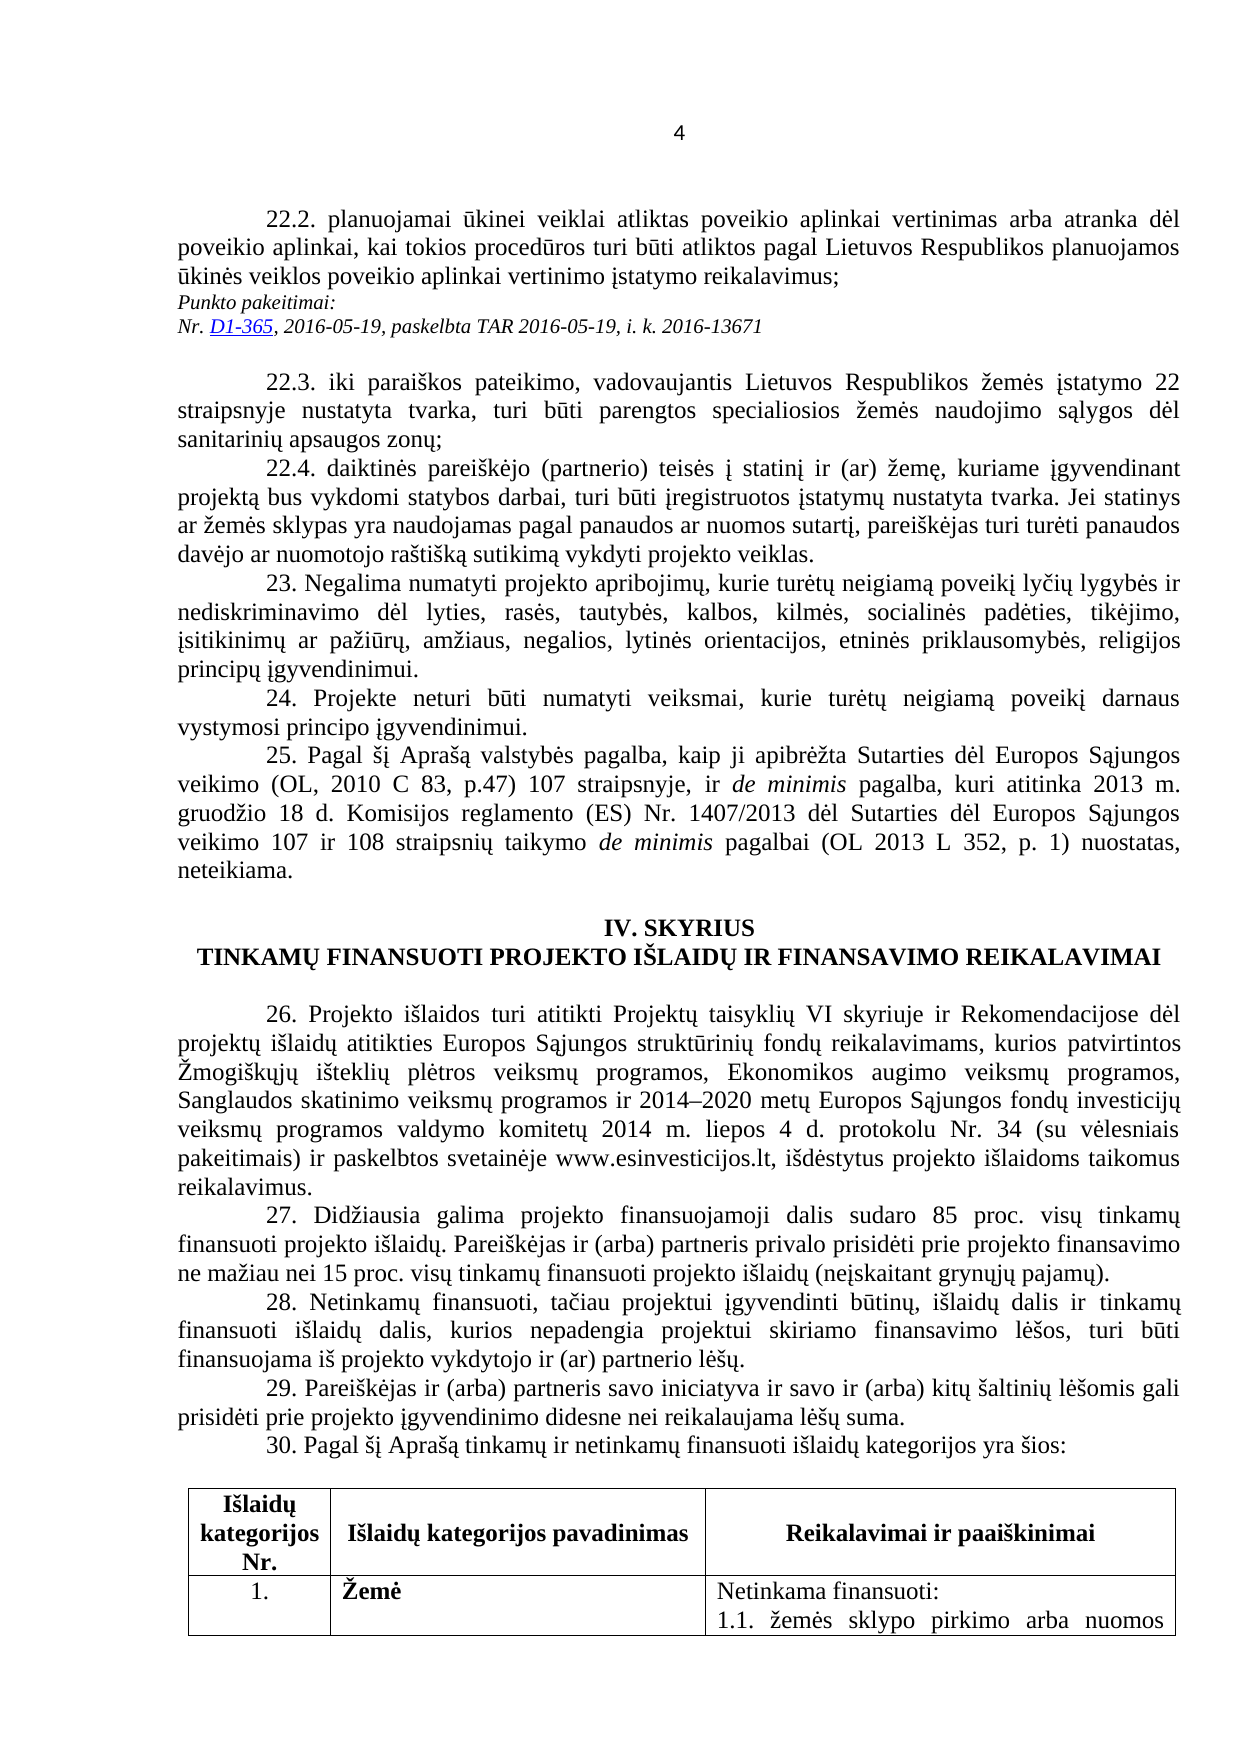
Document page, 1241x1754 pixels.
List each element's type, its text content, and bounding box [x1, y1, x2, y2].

text Nr. D1-365, 2016-05-19, paskelbta TAR 2016-05-19, i. k. 2016-13671 [177, 314, 1181, 338]
text 22.4. daiktinės pareiškėjo (partnerio) teisės į statinį ir (ar) žemę, kuriame įgyvendinant projektą bus vykdomi statybos darbai, turi būti įregistruotos įstatymų nustatyta tvarka. Jei statinys ar žemės sklypas yra naudojamas pagal panaudos ar nuomos sutartį, pareiškėjas turi turėti panaudos davėjo ar nuomotojo raštišką sutikimą vykdyti projekto veiklas. [177, 453, 1181, 568]
table_header Išlaidų kategorijos pavadinimas [331, 1489, 705, 1575]
text 24. Projekte neturi būti numatyti veiksmai, kurie turėtų neigiamą poveikį darnaus vystymosi principo įgyvendinimui. [177, 683, 1181, 741]
table_header Išlaidų kategorijos Nr. [189, 1489, 330, 1575]
text 23. Negalima numatyti projekto apribojimų, kurie turėtų neigiamą poveikį lyčių lygybės ir nediskriminavimo dėl lyties, rasės, tautybės, kalbos, kilmės, socialinės padėties, tikėjimo, įsitikinimų ar pažiūrų, amžiaus, negalios, lytinės orientacijos, etninės priklausomybės, religijos principų įgyvendinimui. [177, 568, 1181, 683]
text 22.2. planuojamai ūkinei veiklai atliktas poveikio aplinkai vertinimas arba atranka dėl poveikio aplinkai, kai tokios procedūros turi būti atliktos pagal Lietuvos Respublikos planuojamos ūkinės veiklos poveikio aplinkai vertinimo įstatymo reikalavimus; [177, 204, 1181, 290]
text TINKAMŲ FINANSUOTI PROJEKTO IŠLAIDŲ IR FINANSAVIMO REIKALAVIMAI [177, 942, 1181, 971]
text 29. Pareiškėjas ir (arba) partneris savo iniciatyva ir savo ir (arba) kitų šaltinių lėšomis gali prisidėti prie projekto įgyvendinimo didesne nei reikalaujama lėšų suma. [177, 1373, 1181, 1431]
table_cell Netinkama finansuoti: 1.1. žemės sklypo pirkimo arba nuomos [706, 1576, 1175, 1635]
text 28. Netinkamų finansuoti, tačiau projektui įgyvendinti būtinų, išlaidų dalis ir tinkamų finansuoti išlaidų dalis, kurios nepadengia projektui skiriamo finansavimo lėšos, turi būti finansuojama iš projekto vykdytojo ir (ar) partnerio lėšų. [177, 1287, 1181, 1373]
table_header Reikalavimai ir paaiškinimai [706, 1489, 1175, 1575]
text 27. Didžiausia galima projekto finansuojamoji dalis sudaro 85 proc. visų tinkamų finansuoti projekto išlaidų. Pareiškėjas ir (arba) partneris privalo prisidėti prie projekto finansavimo ne mažiau nei 15 proc. visų tinkamų finansuoti projekto išlaidų (neįskaitant grynųjų pajamų). [177, 1201, 1181, 1287]
text 25. Pagal šį Aprašą valstybės pagalba, kaip ji apibrėžta Sutarties dėl Europos Sąjungos veikimo (OL, 2010 C 83, p.47) 107 straipsnyje, ir de minimis pagalba, kuri atitinka 2013 m. gruodžio 18 d. Komisijos reglamento (ES) Nr. 1407/2013 dėl Sutarties dėl Europos Sąjungos veikimo 107 ir 108 straipsnių taikymo de minimis pagalbai (OL 2013 L 352, p. 1) nuostatas, neteikiama. [177, 741, 1181, 884]
text 22.3. iki paraiškos pateikimo, vadovaujantis Lietuvos Respublikos žemės įstatymo 22 straipsnyje nustatyta tvarka, turi būti parengtos specialiosios žemės naudojimo sąlygos dėl sanitarinių apsaugos zonų; [177, 367, 1181, 453]
text 26. Projekto išlaidos turi atitikti Projektų taisyklių VI skyriuje ir Rekomendacijose dėl projektų išlaidų atitikties Europos Sąjungos struktūrinių fondų reikalavimams, kurios patvirtintos Žmogiškųjų išteklių plėtros veiksmų programos, Ekonomikos augimo veiksmų programos, Sanglaudos skatinimo veiksmų programos ir 2014–2020 metų Europos Sąjungos fondų investicijų veiksmų programos valdymo komitetų 2014 m. liepos 4 d. protokolu Nr. 34 (su vėlesniais pakeitimais) ir paskelbtos svetainėje www.esinvesticijos.lt, išdėstytus projekto išlaidoms taikomus reikalavimus. [177, 999, 1181, 1201]
text Punkto pakeitimai: [177, 290, 1181, 314]
table_cell Žemė [331, 1576, 705, 1635]
text 30. Pagal šį Aprašą tinkamų ir netinkamų finansuoti išlaidų kategorijos yra šios: [177, 1431, 1181, 1459]
text IV. SKYRIUS [177, 913, 1181, 942]
table_cell 1. [189, 1576, 330, 1635]
